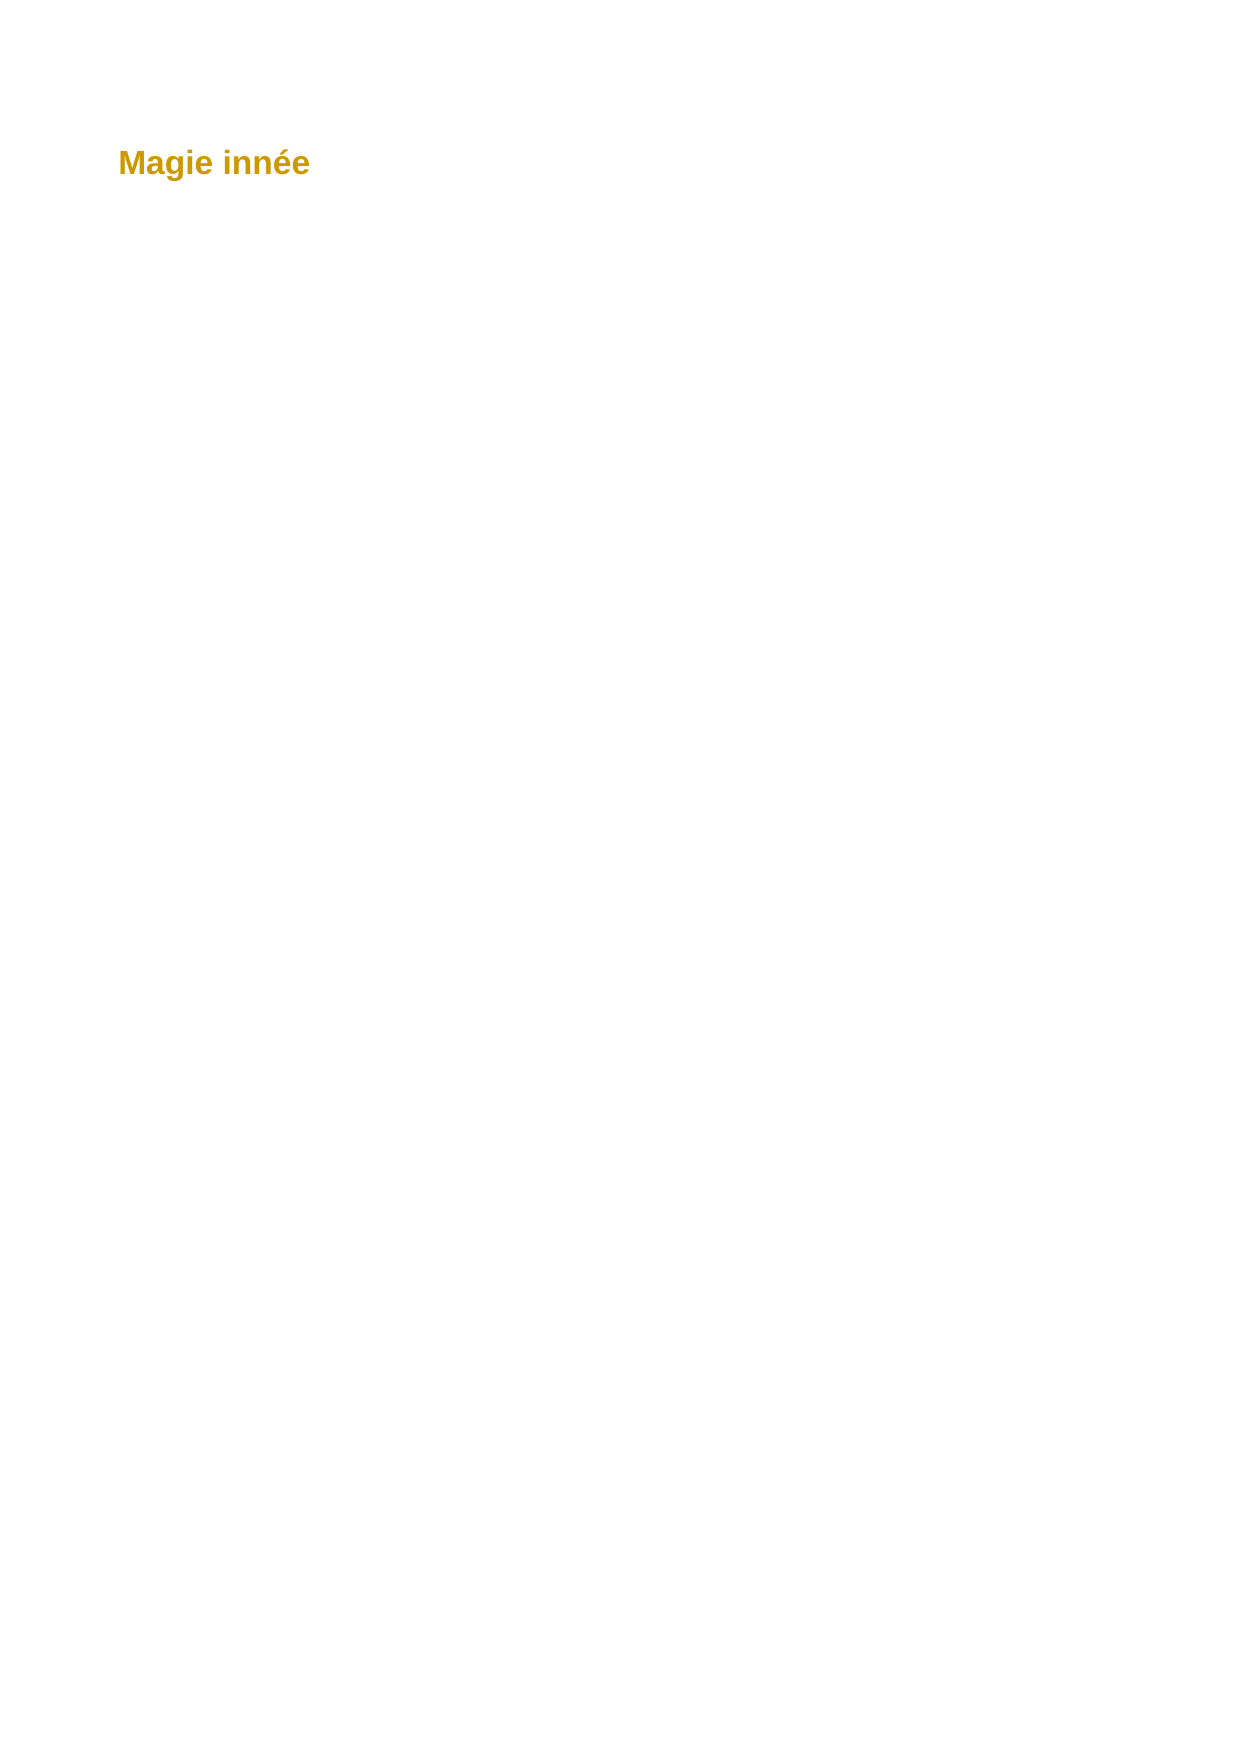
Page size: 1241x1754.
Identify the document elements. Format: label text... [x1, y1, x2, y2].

subtitle Magie innée [118, 143, 1122, 182]
